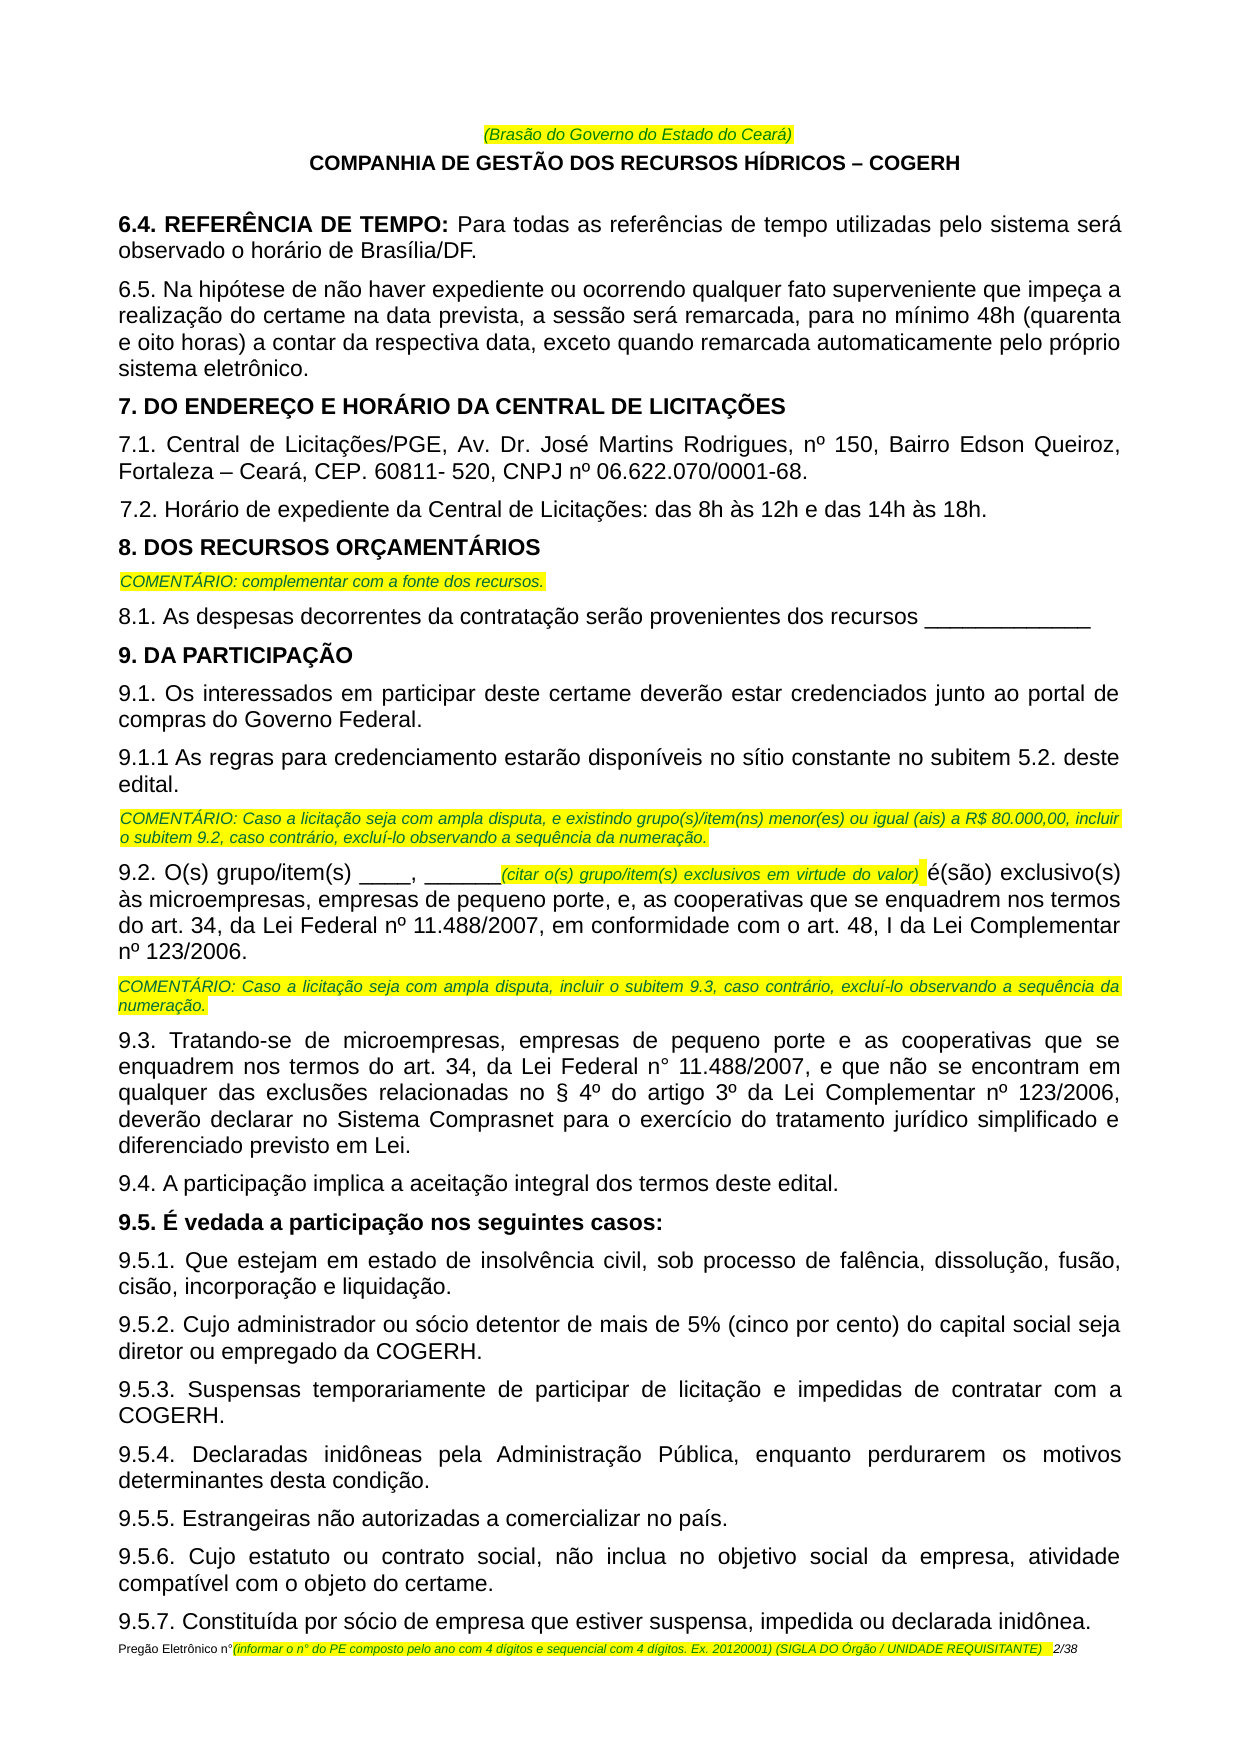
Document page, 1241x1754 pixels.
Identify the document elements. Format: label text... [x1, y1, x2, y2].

text 9.1. Os interessados em participar deste certame deverão estar credenciados junto ao portal de compras do Governo Federal. [118, 680, 1121, 732]
text COMENTÁRIO: Caso a licitação seja com ampla disputa, incluir o subitem 9.3, caso contrário, excluí-lo observando a sequência da numeração. [118, 976, 1122, 1015]
text 9.5.7. Constituída por sócio de empresa que estiver suspensa, impedida ou declarada inidônea. [118, 1608, 1122, 1634]
text COMENTÁRIO: Caso a licitação seja com ampla disputa, e existindo grupo(s)/item(ns) menor(es) ou igual (ais) a R$ 80.000,00, incluir o subitem 9.2, caso contrário, excluí-lo observando a sequência da numeração. [120, 809, 1122, 847]
text 6.5. Na hipótese de não haver expediente ou ocorrendo qualquer fato superveniente que impeça a realização do certame na data prevista, a sessão será remarcada, para no mínimo 48h (quarenta e oito horas) a contar da respectiva data, exceto quando remarcada automaticamente pelo próprio sistema eletrônico. [118, 276, 1122, 381]
text 9.5.6. Cujo estatuto ou contrato social, não inclua no objetivo social da empresa, atividade compatível com o objeto do certame. [118, 1543, 1121, 1596]
text 9.3. Tratando-se de microempresas, empresas de pequeno porte e as cooperativas que se enquadrem nos termos do art. 34, da Lei Federal n° 11.488/2007, e que não se encontram em qualquer das exclusões relacionadas no § 4º do artigo 3º da Lei Complementar nº 123/2006, deverão declarar no Sistema Comprasnet para o exercício do tratamento jurídico simplificado e diferenciado previsto em Lei. [118, 1027, 1121, 1158]
text 7.2. Horário de expediente da Central de Licitações: das 8h às 12h e das 14h às 18h. [119, 496, 1122, 522]
text 7. DO ENDEREÇO E HORÁRIO DA CENTRAL DE LICITAÇÕES [118, 393, 1122, 419]
text 9.4. A participação implica a aceitação integral dos termos deste edital. [118, 1170, 1121, 1197]
text 9.5. É vedada a participação nos seguintes casos: [118, 1208, 1122, 1235]
text 9.5.4. Declaradas inidôneas pela Administração Pública, enquanto perdurarem os motivos determinantes desta condição. [118, 1441, 1122, 1493]
text 9.2. O(s) grupo/item(s) ____, ______(citar o(s) grupo/item(s) exclusivos em virtude do valor) é(são) exclusivo(s) às microempresas, empresas de pequeno porte, e, as cooperativas que se enquadrem nos termos do art. 34, da Lei Federal nº 11.488/2007, em conformidade com o art. 48, I da Lei Complementar nº 123/2006. [118, 859, 1121, 964]
text 9. DA PARTICIPAÇÃO [118, 642, 1122, 668]
text 9.5.1. Que estejam em estado de insolvência civil, sob processo de falência, dissolução, fusão, cisão, incorporação e liquidação. [118, 1247, 1122, 1299]
text 7.1. Central de Licitações/PGE, Av. Dr. José Martins Rodrigues, nº 150, Bairro Edson Queiroz, Fortaleza – Ceará, CEP. 60811- 520, CNPJ nº 06.622.070/0001-68. [118, 431, 1122, 484]
text COMENTÁRIO: complementar com a fonte dos recursos. [120, 572, 1122, 591]
text 9.1.1 As regras para credenciamento estarão disponíveis no sítio constante no subitem 5.2. deste edital. [118, 744, 1121, 797]
text 9.5.5. Estrangeiras não autorizadas a comercializar no país. [118, 1505, 1122, 1531]
text 9.5.3. Suspensas temporariamente de participar de licitação e impedidas de contratar com a COGERH. [118, 1376, 1122, 1429]
text 6.4. REFERÊNCIA DE TEMPO: Para todas as referências de tempo utilizadas pelo sistema será observado o horário de Brasília/DF. [118, 211, 1122, 264]
text 8.1. As despesas decorrentes da contratação serão provenientes dos recursos _____________ [118, 603, 1122, 630]
text 8. DOS RECURSOS ORÇAMENTÁRIOS [118, 534, 1122, 560]
text 9.5.2. Cujo administrador ou sócio detentor de mais de 5% (cinco por cento) do capital social seja diretor ou empregado da COGERH. [118, 1311, 1122, 1364]
